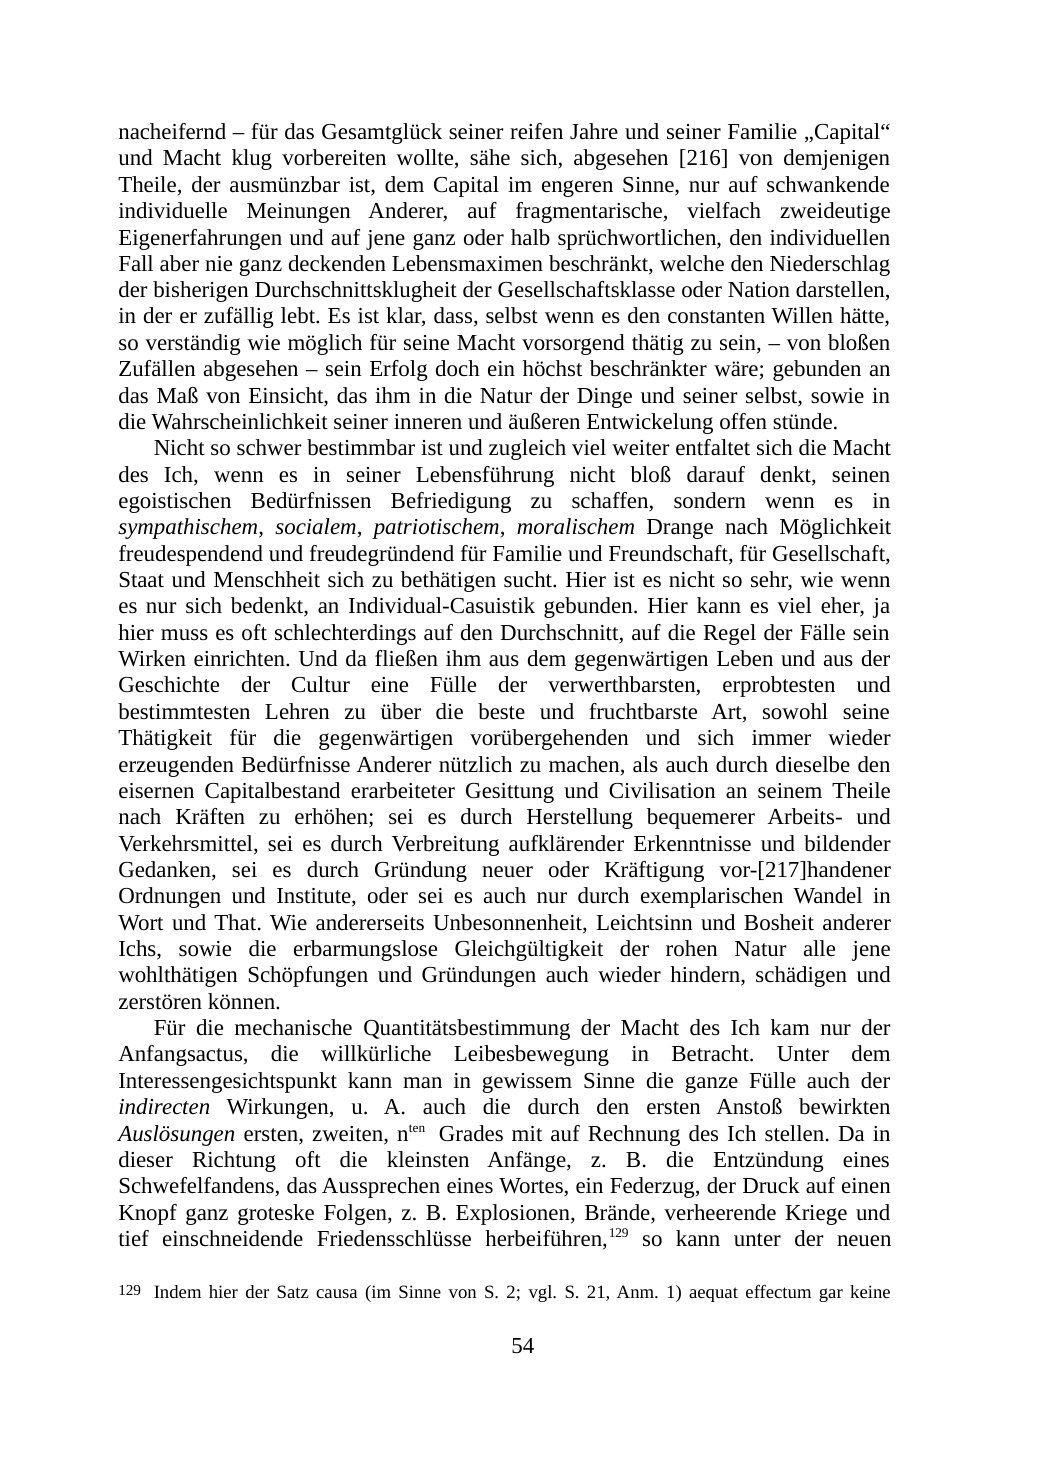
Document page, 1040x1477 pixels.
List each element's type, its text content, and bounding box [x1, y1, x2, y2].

text Nicht so schwer bestimmbar ist und zugleich viel weiter entfaltet sich die Macht des Ich, wenn es in seiner Lebensführung nicht bloß darauf denkt, seinen egoistischen Bedürfnissen Befriedigung zu schaffen, sondern wenn es in sympathischem, socialem, patriotischem, moralischem Drange nach Möglichkeit freudespendend und freudegründend für Familie und Freundschaft, für Gesellschaft, Staat und Menschheit sich zu bethätigen sucht. Hier ist es nicht so sehr, wie wenn es nur sich bedenkt, an Individual-Casuistik gebunden. Hier kann es viel eher, ja hier muss es oft schlechterdings auf den Durchschnitt, auf die Regel der Fälle sein Wirken einrichten. Und da fließen ihm aus dem gegenwärtigen Leben und aus der Geschichte der Cultur eine Fülle der verwerthbarsten, erprobtesten und bestimmtesten Lehren zu über die beste und fruchtbarste Art, sowohl seine Thätigkeit für die gegenwärtigen vorübergehenden und sich immer wieder erzeugenden Bedürfnisse Anderer nützlich zu machen, als auch durch dieselbe den eisernen Capitalbestand erarbeiteter Gesittung und Civilisation an seinem Theile nach Kräften zu erhöhen; sei es durch Herstellung bequemerer Arbeits- und Verkehrsmittel, sei es durch Verbreitung aufklärender Erkenntnisse und bildender Gedanken, sei es durch Gründung neuer oder Kräftigung vor-[217]handener Ordnungen und Institute, oder sei es auch nur durch exemplarischen Wandel in Wort und That. Wie andererseits Unbesonnenheit, Leichtsinn und Bosheit anderer Ichs, sowie die erbarmungslose Gleichgültigkeit der rohen Natur alle jene wohlthätigen Schöpfungen und Gründungen auch wieder hindern, schädigen und zerstören können. [118, 434, 892, 1014]
text Für die mechanische Quantitätsbestimmung der Macht des Ich kam nur der Anfangsactus, die willkürliche Leibesbewegung in Betracht. Unter dem Interessengesichtspunkt kann man in gewissem Sinne die ganze Fülle auch der indirecten Wirkungen, u. A. auch die durch den ersten Anstoß bewirkten Auslösungen ersten, zweiten, nten Grades mit auf Rechnung des Ich stellen. Da in dieser Richtung oft die kleinsten Anfänge, z. B. die Entzündung eines Schwefelfandens, das Aussprechen eines Wortes, ein Federzug, der Druck auf einen Knopf ganz groteske Folgen, z. B. Explosionen, Brände, verheerende Kriege und tief einschneidende Friedensschlüsse herbeiführen, so kann unter der neuen [118, 1014, 892, 1251]
text nacheifernd – für das Gesamtglück seiner reifen Jahre und seiner Familie „Capital“ und Macht klug vorbereiten wollte, sähe sich, abgesehen [216] von demjenigen Theile, der ausmünzbar ist, dem Capital im engeren Sinne, nur auf schwankende individuelle Meinungen Anderer, auf fragmentarische, vielfach zweideutige Eigenerfahrungen und auf jene ganz oder halb sprüchwortlichen, den individuellen Fall aber nie ganz deckenden Lebensmaximen beschränkt, welche den Niederschlag der bisherigen Durchschnittsklugheit der Gesellschaftsklasse oder Nation darstellen, in der er zufällig lebt. Es ist klar, dass, selbst wenn es den constanten Willen hätte, so verständig wie möglich für seine Macht vorsorgend thätig zu sein, – von bloßen Zufällen abgesehen – sein Erfolg doch ein höchst beschränkter wäre; gebunden an das Maß von Einsicht, das ihm in die Natur der Dinge und seiner selbst, sowie in die Wahrscheinlichkeit seiner inneren und äußeren Entwickelung offen stünde. [118, 118, 892, 434]
text Indem hier der Satz causa (im Sinne von S. 2; vgl. S. 21, Anm. 1) aequat effectum gar keine [118, 1281, 892, 1302]
